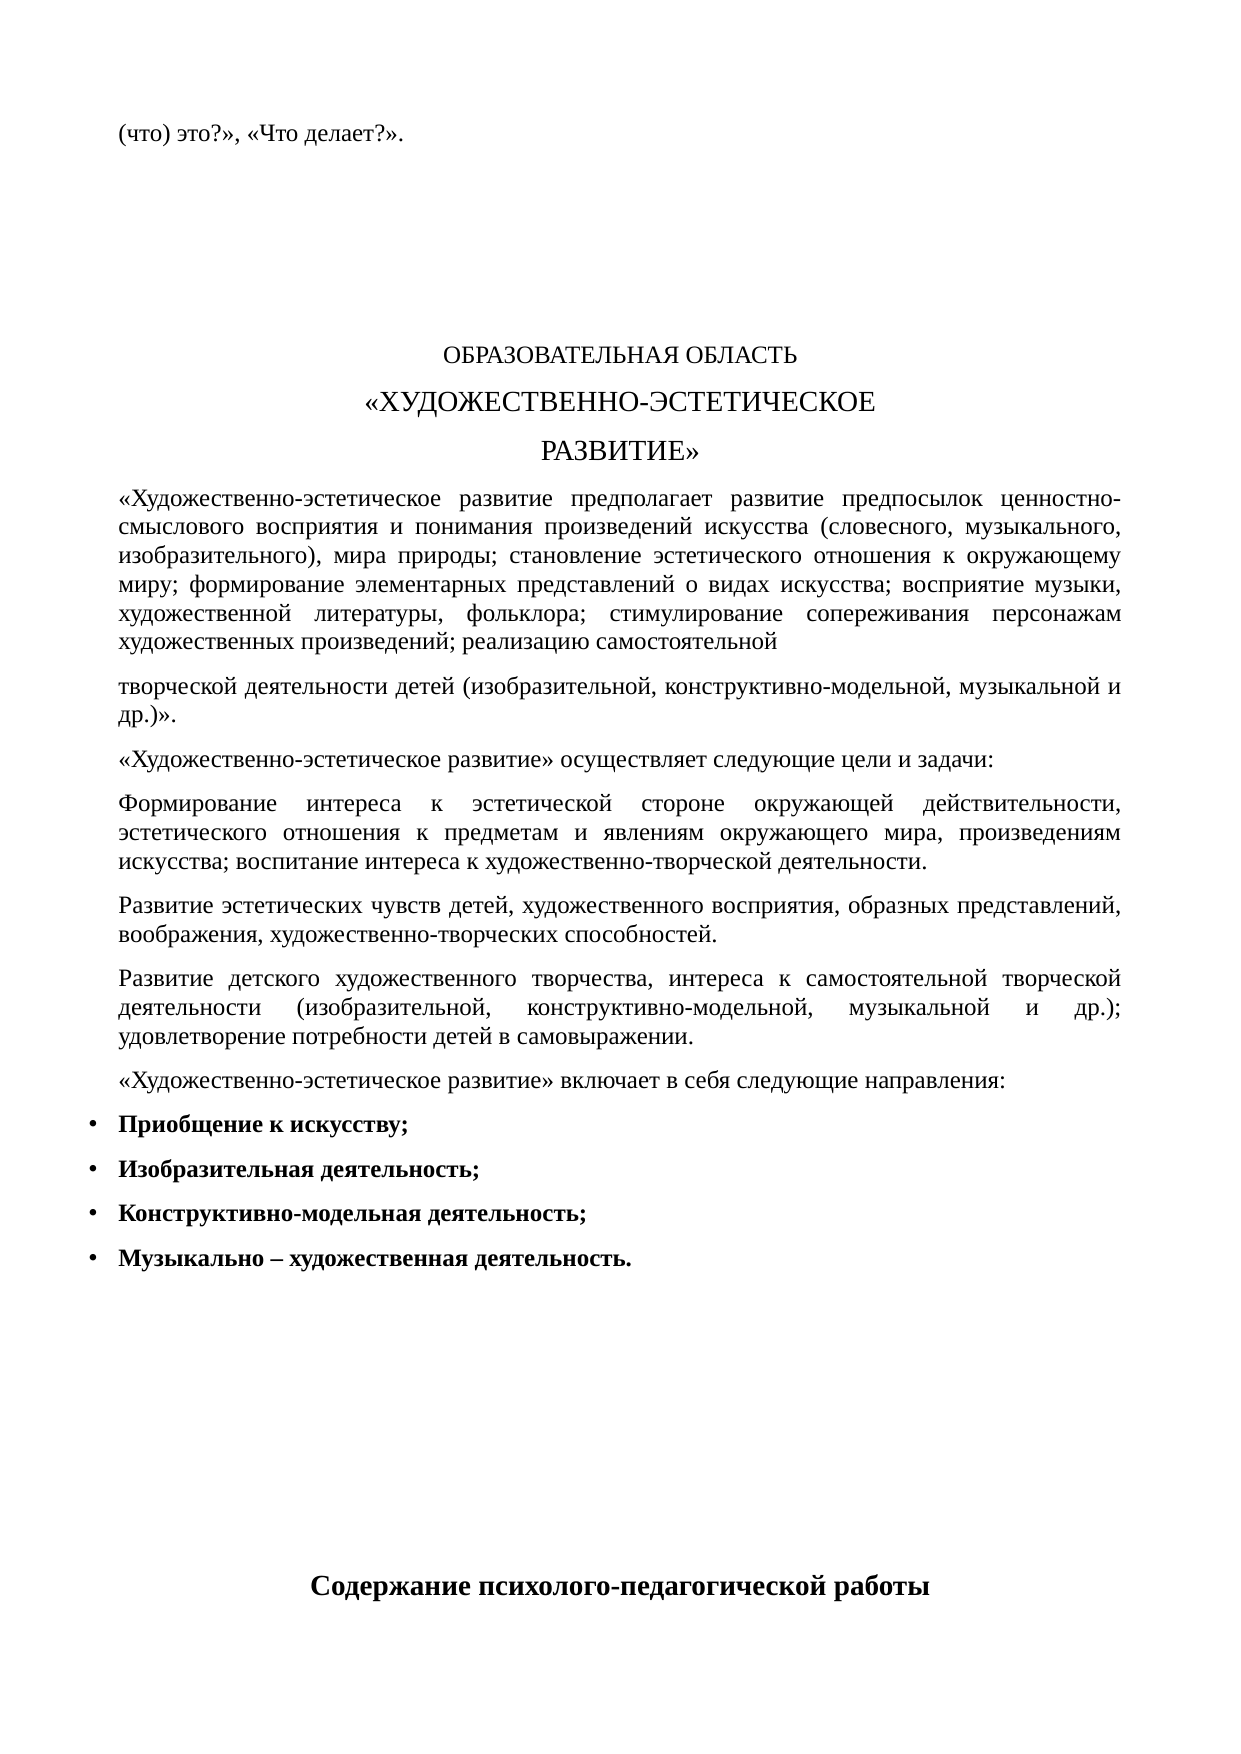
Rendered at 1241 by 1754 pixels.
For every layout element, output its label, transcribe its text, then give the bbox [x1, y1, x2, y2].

list Изобразительная деятельность; [118, 1154, 1122, 1183]
text Содержание психолого-педагогической работы [118, 1568, 1122, 1601]
text «ХУДОЖЕСТВЕННО-ЭСТЕТИЧЕСКОЕ [118, 384, 1122, 418]
text «Художественно-эстетическое развитие» включает в себя следующие направления: [118, 1065, 1122, 1094]
text «Художественно-эстетическое развитие» осуществляет следующие цели и задачи: [118, 744, 1122, 773]
text Развитие эстетических чувств детей, художественного восприятия, образных представлений, воображения, художественно-творческих способностей. [118, 890, 1122, 948]
text РАЗВИТИЕ» [118, 433, 1122, 467]
text «Художественно-эстетическое развитие предполагает развитие предпосылок ценностно-смыслового восприятия и понимания произведений искусства (словесного, музыкального, изобразительного), мира природы; становление эстетического отношения к окружающему миру; формирование элементарных представлений о видах искусства; восприятие музыки, художественной литературы, фольклора; стимулирование сопереживания персонажам художественных произведений; реализацию самостоятельной [118, 483, 1122, 655]
text творческой деятельности детей (изобразительной, конструктивно-модельной, музыкальной и др.)». [118, 671, 1122, 728]
text (что) это?», «Что делает?». [118, 118, 1122, 147]
list Приобщение к искусству; [118, 1109, 1122, 1138]
list Музыкально – художественная деятельность. [118, 1243, 1122, 1271]
list Конструктивно-модельная деятельность; [118, 1198, 1122, 1227]
text ОБРАЗОВАТЕЛЬНАЯ ОБЛАСТЬ [118, 340, 1122, 369]
text Формирование интереса к эстетической стороне окружающей действительности, эстетического отношения к предметам и явлениям окружающего мира, произведениям искусства; воспитание интереса к художественно-творческой деятельности. [118, 788, 1122, 874]
text Развитие детского художественного творчества, интереса к самостоятельной творческой деятельности (изобразительной, конструктивно-модельной, музыкальной и др.); удовлетворение потребности детей в самовыражении. [118, 963, 1122, 1049]
